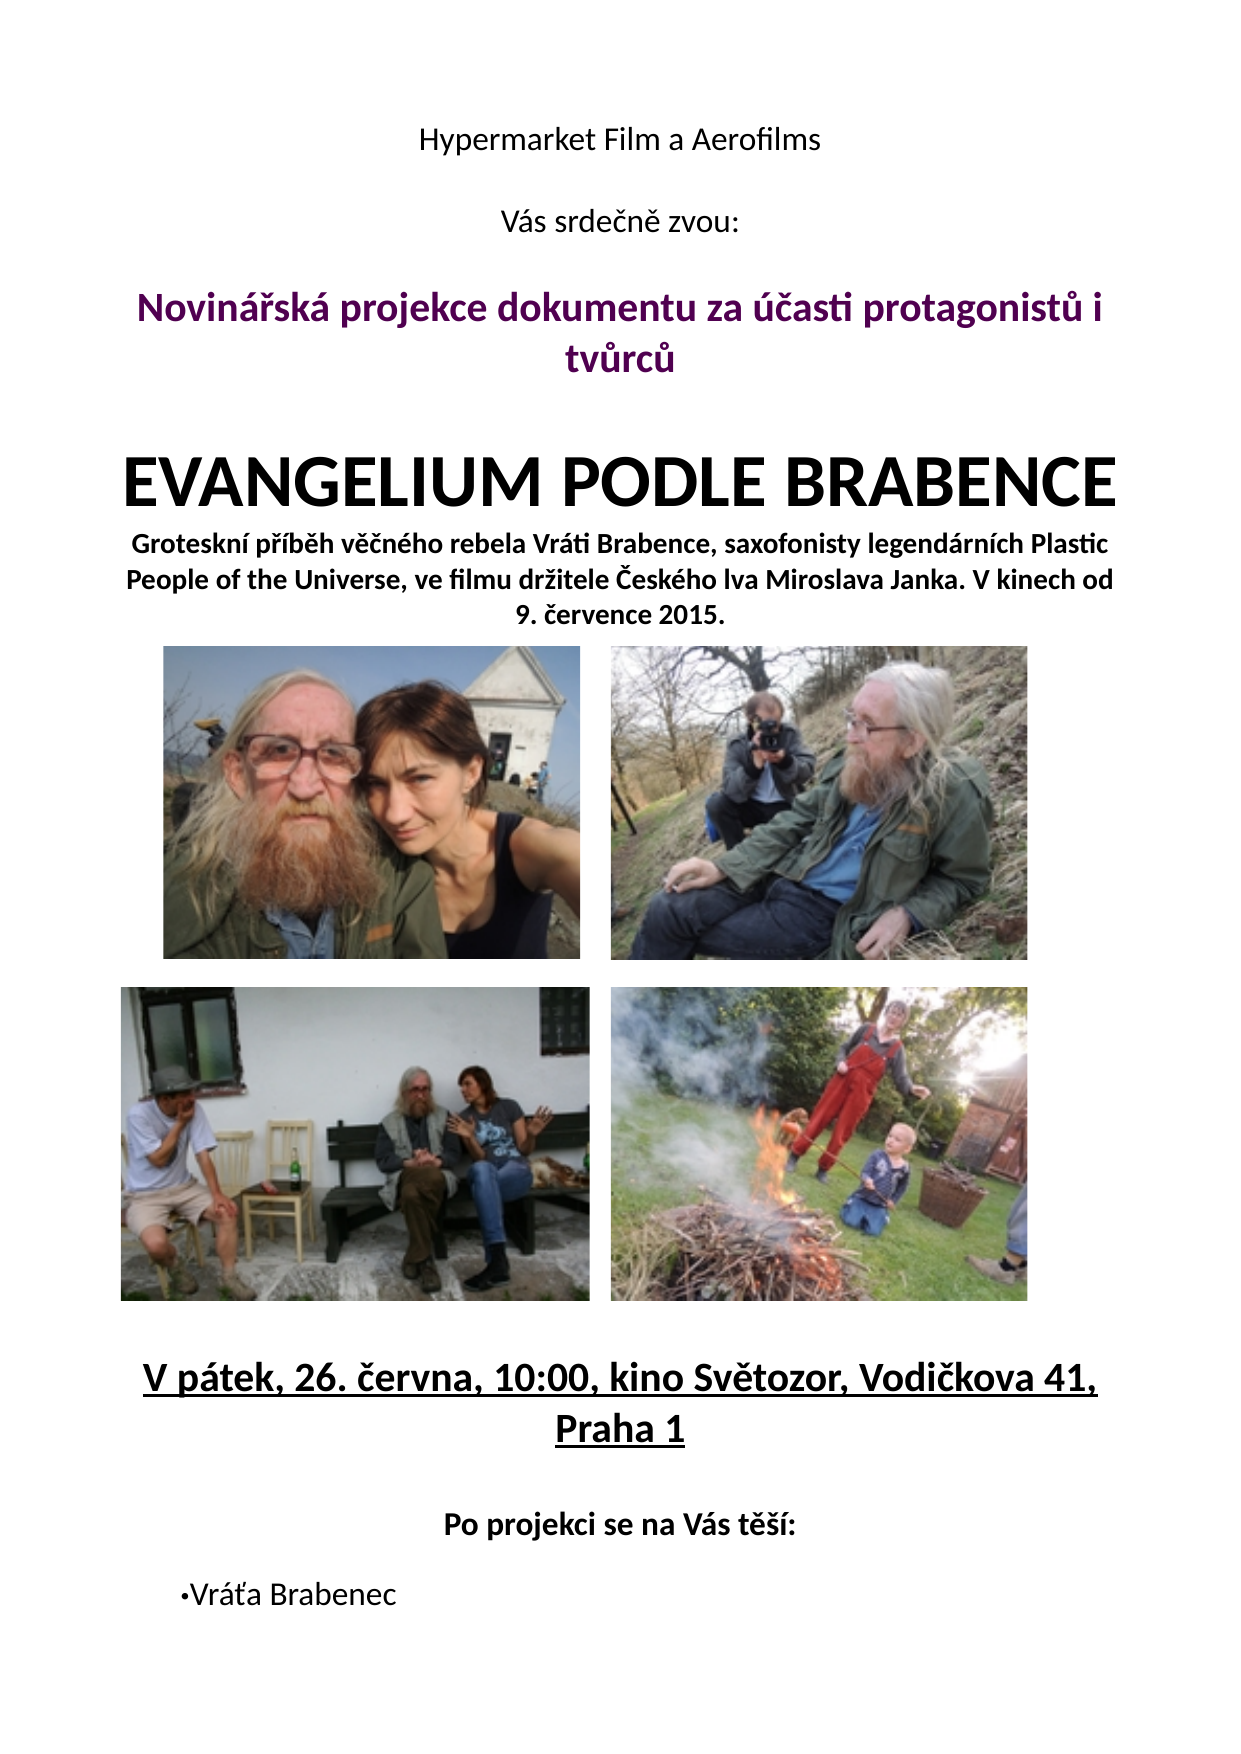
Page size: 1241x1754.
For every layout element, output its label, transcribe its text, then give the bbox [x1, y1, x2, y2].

list Vráťa Brabenec [118, 1573, 1122, 1614]
text Hypermarket Film a Aerofilms Vás srdečně zvou: Novinářská projekce dokumentu za účasti protagonistů i tvůrců EVANGELIUM PODLE BRABENCE Groteskní příběh věčného rebela Vráti Brabence, saxofonisty legendárních Plastic People of the Universe, ve filmu držitele Českého lva Miroslava Janka. V kinech od 9. července 2015. [118, 118, 1122, 632]
picture [610, 646, 1028, 960]
picture [163, 646, 580, 959]
picture [120, 987, 590, 1301]
text V pátek, 26. června, 10:00, kino Světozor, Vodičkova 41, Praha 1 Po projekci se na Vás těší: [118, 1351, 1122, 1544]
picture [610, 987, 1028, 1301]
